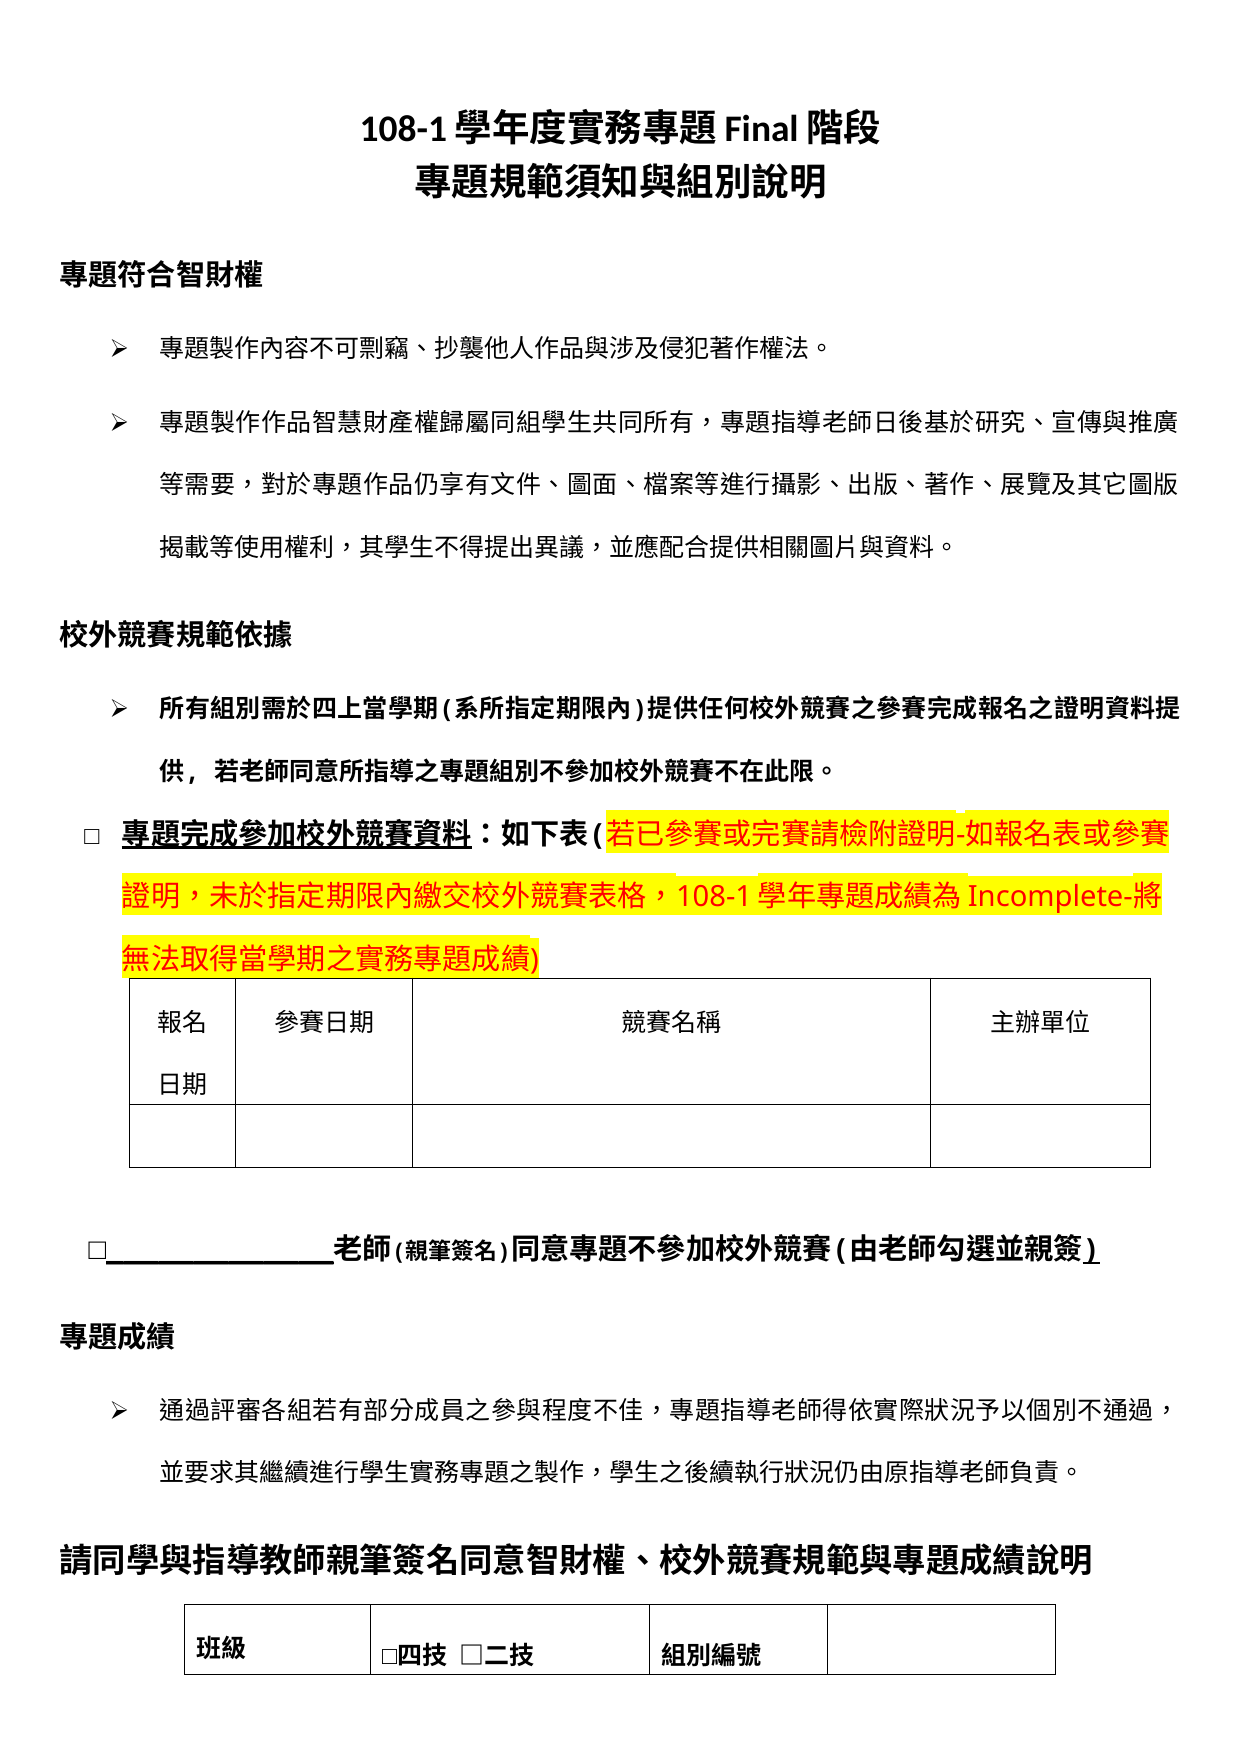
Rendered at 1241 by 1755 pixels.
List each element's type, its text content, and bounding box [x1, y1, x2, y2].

table_cell [130, 1105, 235, 1167]
table_cell [931, 1105, 1150, 1167]
table_cell [413, 1105, 930, 1167]
text 專題符合智財權 [59, 231, 1181, 294]
list 所有組別需於四上當學期(系所指定期限內)提供任何校外競賽之參賽完成報名之證明資料提供, 若老師同意所指導之專題組別不參加校外競賽不在此限。 [109, 665, 1181, 790]
table_header 報名 日期 [130, 979, 235, 1103]
table_header 競賽名稱 [413, 979, 930, 1103]
list 通過評審各組若有部分成員之參與程度不佳，專題指導老師得依實際狀況予以個別不通過，並要求其繼續進行學生實務專題之製作，學生之後續執行狀況仍由原指導老師負責。 [109, 1367, 1181, 1492]
text 108-1學年度實務專題Final階段 [59, 98, 1181, 152]
table_cell [236, 1105, 412, 1167]
text 校外競賽規範依據 [59, 591, 1181, 654]
table_header □四技 □二技 [371, 1605, 649, 1674]
text □_____________老師(親筆簽名)同意專題不參加校外競賽(由老師勾選並親簽) [59, 1206, 1181, 1268]
list 專題完成參加校外競賽資料：如下表(若已參賽或完賽請檢附證明-如報名表或參賽證明，未於指定期限內繳交校外競賽表格，108-1學年專題成績為Incomplete-將無法取得當學期之實務專題成績) [84, 790, 1181, 977]
text 專題成績 [59, 1293, 1181, 1356]
table_header 班級 [185, 1605, 370, 1674]
table_header 組別編號 [650, 1605, 827, 1674]
table_header [828, 1605, 1055, 1674]
list 專題製作內容不可剽竊、抄襲他人作品與涉及侵犯著作權法。 [109, 305, 1181, 367]
list 專題製作作品智慧財產權歸屬同組學生共同所有，專題指導老師日後基於研究、宣傳與推廣等需要，對於專題作品仍享有文件、圖面、檔案等進行攝影、出版、著作、展覽及其它圖版揭載等使用權利，其學生不得提出異議，並應配合提供相關圖片與資料。 [109, 379, 1181, 566]
table_header 主辦單位 [931, 979, 1150, 1103]
text 專題規範須知與組別說明 [59, 152, 1181, 206]
table_header 參賽日期 [236, 979, 412, 1103]
text 請同學與指導教師親筆簽名同意智財權、校外競賽規範與專題成績說明 [59, 1517, 1181, 1579]
